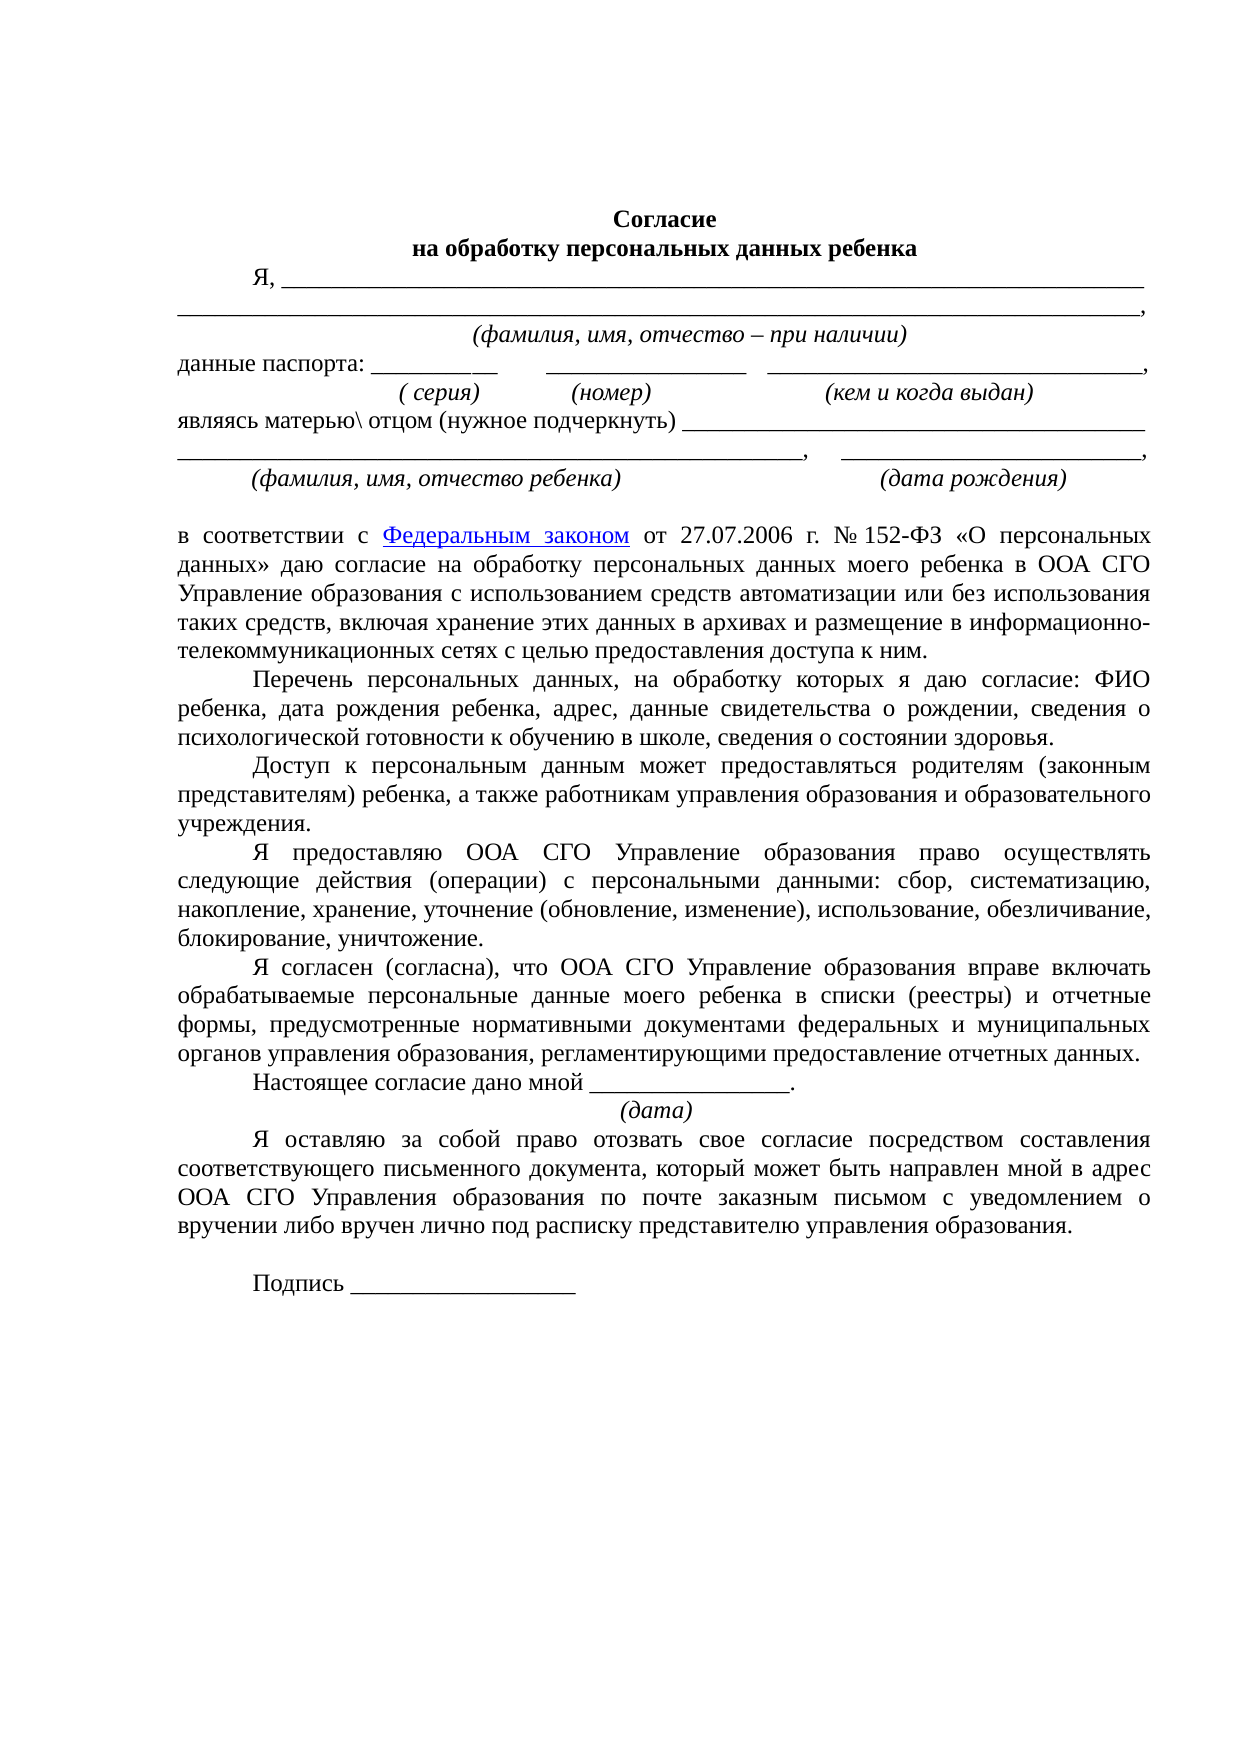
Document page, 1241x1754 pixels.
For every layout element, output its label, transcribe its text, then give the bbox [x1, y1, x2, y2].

text (дата) [546, 1096, 1152, 1124]
text Я согласен (согласна), что ООА СГО Управление образования вправе включать обрабатываемые персональные данные моего ребенка в списки (реестры) и отчетные формы, предусмотренные нормативными документами федеральных и муниципальных органов управления образования, регламентирующими предоставление отчетных данных. [177, 952, 1152, 1067]
text Согласие [177, 204, 1152, 233]
text данные паспорта: ________ __ ________________ ______________________________, [177, 348, 1152, 377]
text Я предоставляю ООА СГО Управление образования право осуществлять следующие действия (операции) с персональными данными: сбор, систематизацию, накопление, хранение, уточнение (обновление, изменение), использование, обезличивание, блокирование, уничтожение. [177, 837, 1152, 952]
text ( серия) (номер) (кем и когда выдан) [398, 377, 1152, 406]
text Я оставляю за собой право отозвать свое согласие посредством составления соответствующего письменного документа, который может быть направлен мной в адрес ООА СГО Управления образования по почте заказным письмом с уведомлением о вручении либо вручен лично под расписку представителю управления образования. [177, 1124, 1152, 1239]
text _____________________________________________________________________________, [177, 291, 1152, 319]
text (фамилия, имя, отчество ребенка) (дата рождения) [177, 463, 1152, 492]
text Доступ к персональным данным может предоставляться родителям (законным представителям) ребенка, а также работникам управления образования и образовательного учреждения. [177, 751, 1152, 837]
text являясь матерью\ отцом (нужное подчеркнуть) _____________________________________ [177, 406, 1152, 434]
text Я, _____________________________________________________________________ [177, 262, 1152, 291]
text (фамилия, имя, отчество – при наличии) [471, 319, 1152, 348]
text в соответствии с Федеральным законом от 27.07.2006 г. № 152-ФЗ «О персональных данных» даю согласие на обработку персональных данных моего ребенка в ООА СГО Управление образования с использованием средств автоматизации или без использования таких средств, включая хранение этих данных в архивах и размещение в информационно-телекоммуникационных сетях с целью предоставления доступа к ним. [177, 521, 1152, 664]
text Настоящее согласие дано мной ________________. [177, 1067, 1152, 1096]
text Подпись __________________ [177, 1268, 1152, 1297]
text Перечень персональных данных, на обработку которых я даю согласие: ФИО ребенка, дата рождения ребенка, адрес, данные свидетельства о рождении, сведения о психологической готовности к обучению в школе, сведения о состоянии здоровья. [177, 664, 1152, 751]
text __________________________________________________, ________________________, [177, 434, 1152, 463]
text на обработку персональных данных ребенка [177, 233, 1152, 262]
